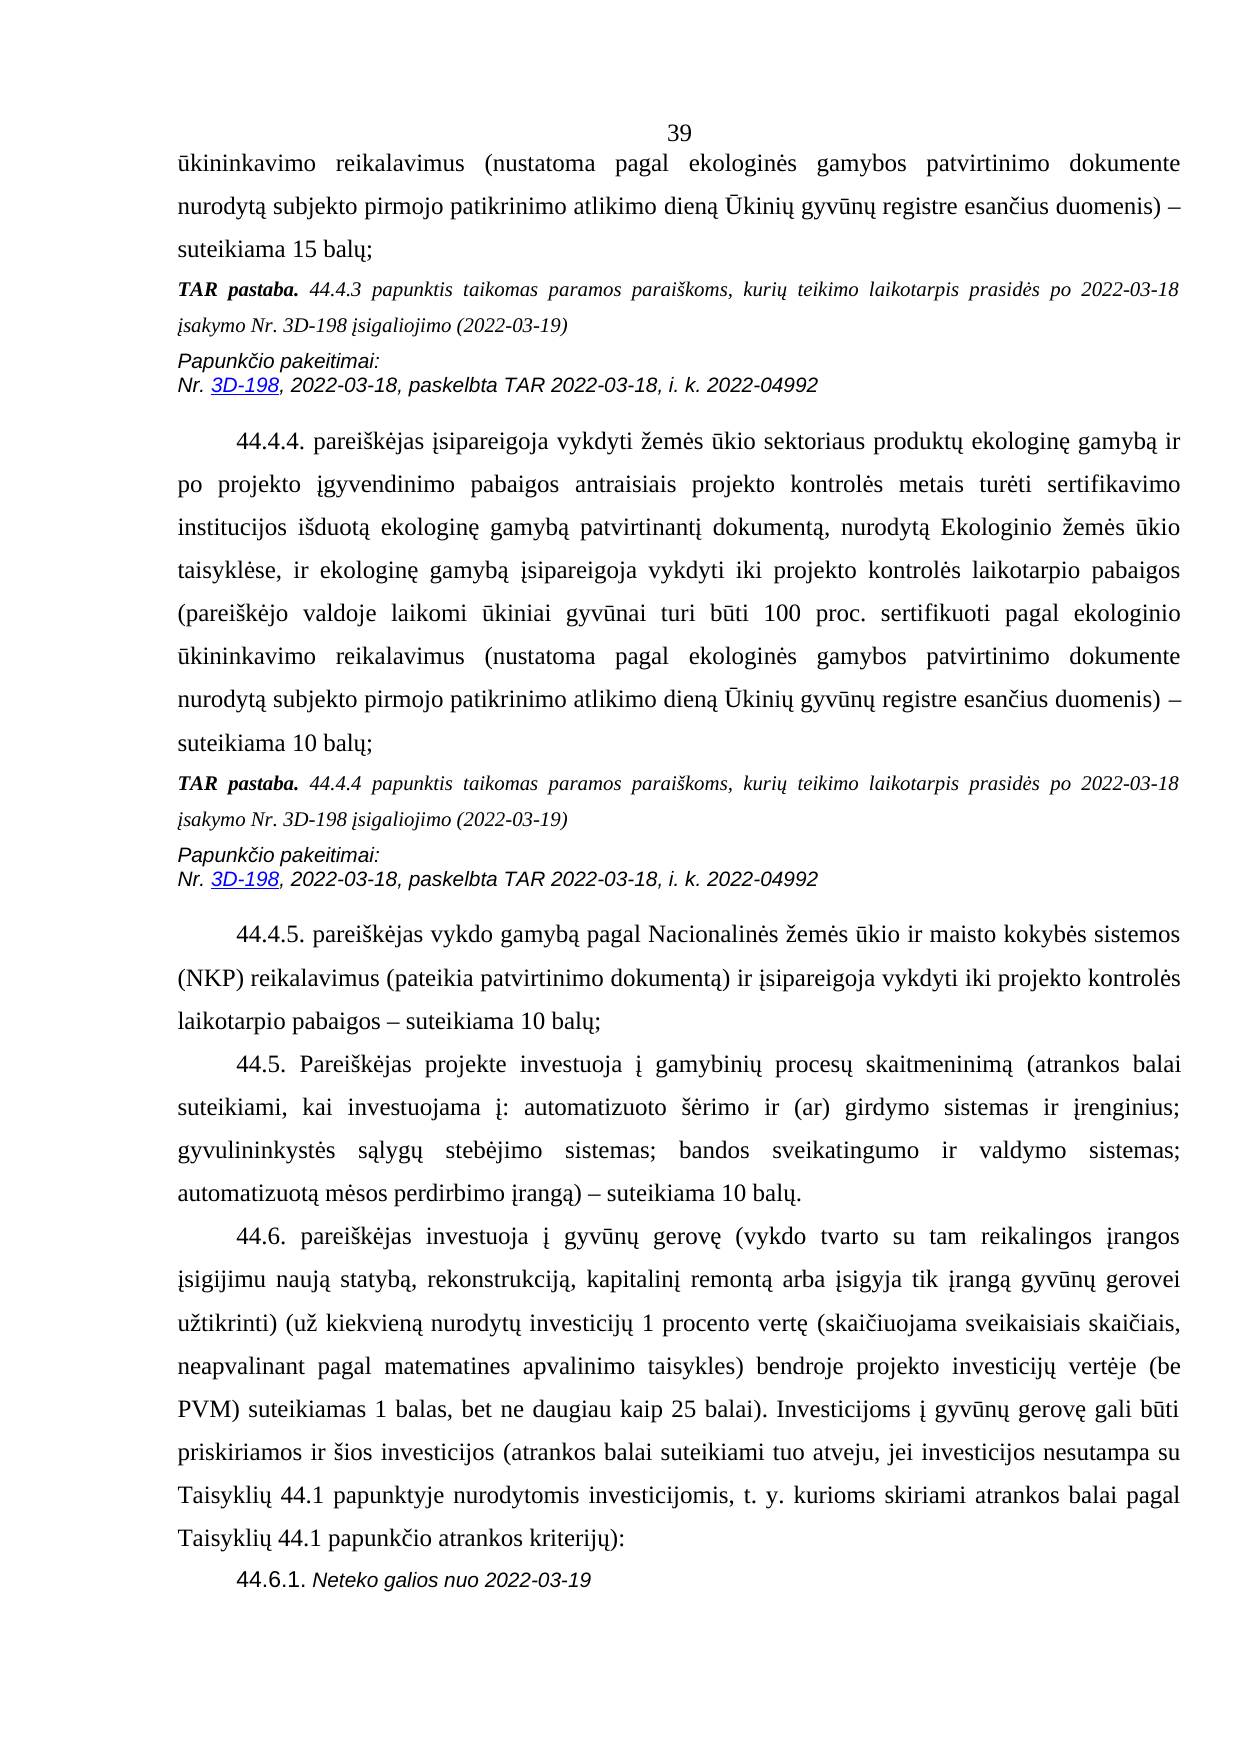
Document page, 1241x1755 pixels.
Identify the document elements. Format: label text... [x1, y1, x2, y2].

text ūkininkavimo reikalavimus (nustatoma pagal ekologinės gamybos patvirtinimo dokumente nurodytą subjekto pirmojo patikrinimo atlikimo dieną Ūkinių gyvūnų registre esančius duomenis) – suteikiama 15 balų; [177, 148, 1181, 263]
text Papunkčio pakeitimai: [177, 349, 1181, 373]
text Nr. 3D-198, 2022-03-18, paskelbta TAR 2022-03-18, i. k. 2022-04992 [177, 373, 1181, 397]
text 44.4.4. pareiškėjas įsipareigoja vykdyti žemės ūkio sektoriaus produktų ekologinę gamybą ir po projekto įgyvendinimo pabaigos antraisiais projekto kontrolės metais turėti sertifikavimo institucijos išduotą ekologinę gamybą patvirtinantį dokumentą, nurodytą Ekologinio žemės ūkio taisyklėse, ir ekologinę gamybą įsipareigoja vykdyti iki projekto kontrolės laikotarpio pabaigos (pareiškėjo valdoje laikomi ūkiniai gyvūnai turi būti 100 proc. sertifikuoti pagal ekologinio ūkininkavimo reikalavimus (nustatoma pagal ekologinės gamybos patvirtinimo dokumente nurodytą subjekto pirmojo patikrinimo atlikimo dieną Ūkinių gyvūnų registre esančius duomenis) – suteikiama 10 balų; [177, 426, 1181, 756]
text TAR pastaba. 44.4.3 papunktis taikomas paramos paraiškoms, kurių teikimo laikotarpis prasidės po 2022-03-18 įsakymo Nr. 3D-198 įsigaliojimo (2022-03-19) [177, 277, 1181, 337]
text 44.6.1. Neteko galios nuo 2022-03-19 [177, 1566, 1181, 1593]
text TAR pastaba. 44.4.4 papunktis taikomas paramos paraiškoms, kurių teikimo laikotarpis prasidės po 2022-03-18 įsakymo Nr. 3D-198 įsigaliojimo (2022-03-19) [177, 771, 1181, 831]
text Papunkčio pakeitimai: [177, 843, 1181, 867]
text 44.5. Pareiškėjas projekte investuoja į gamybinių procesų skaitmeninimą (atrankos balai suteikiami, kai investuojama į: automatizuoto šėrimo ir (ar) girdymo sistemas ir įrenginius; gyvulininkystės sąlygų stebėjimo sistemas; bandos sveikatingumo ir valdymo sistemas; automatizuotą mėsos perdirbimo įrangą) – suteikiama 10 balų. [177, 1049, 1181, 1207]
text Nr. 3D-198, 2022-03-18, paskelbta TAR 2022-03-18, i. k. 2022-04992 [177, 867, 1181, 891]
text 44.6. pareiškėjas investuoja į gyvūnų gerovę (vykdo tvarto su tam reikalingos įrangos įsigijimu naują statybą, rekonstrukciją, kapitalinį remontą arba įsigyja tik įrangą gyvūnų gerovei užtikrinti) (už kiekvieną nurodytų investicijų 1 procento vertę (skaičiuojama sveikaisiais skaičiais, neapvalinant pagal matematines apvalinimo taisykles) bendroje projekto investicijų vertėje (be PVM) suteikiamas 1 balas, bet ne daugiau kaip 25 balai). Investicijoms į gyvūnų gerovę gali būti priskiriamos ir šios investicijos (atrankos balai suteikiami tuo atveju, jei investicijos nesutampa su Taisyklių 44.1 papunktyje nurodytomis investicijomis, t. y. kurioms skiriami atrankos balai pagal Taisyklių 44.1 papunkčio atrankos kriterijų): [177, 1221, 1181, 1552]
text 44.4.5. pareiškėjas vykdo gamybą pagal Nacionalinės žemės ūkio ir maisto kokybės sistemos (NKP) reikalavimus (pateikia patvirtinimo dokumentą) ir įsipareigoja vykdyti iki projekto kontrolės laikotarpio pabaigos – suteikiama 10 balų; [177, 919, 1181, 1034]
